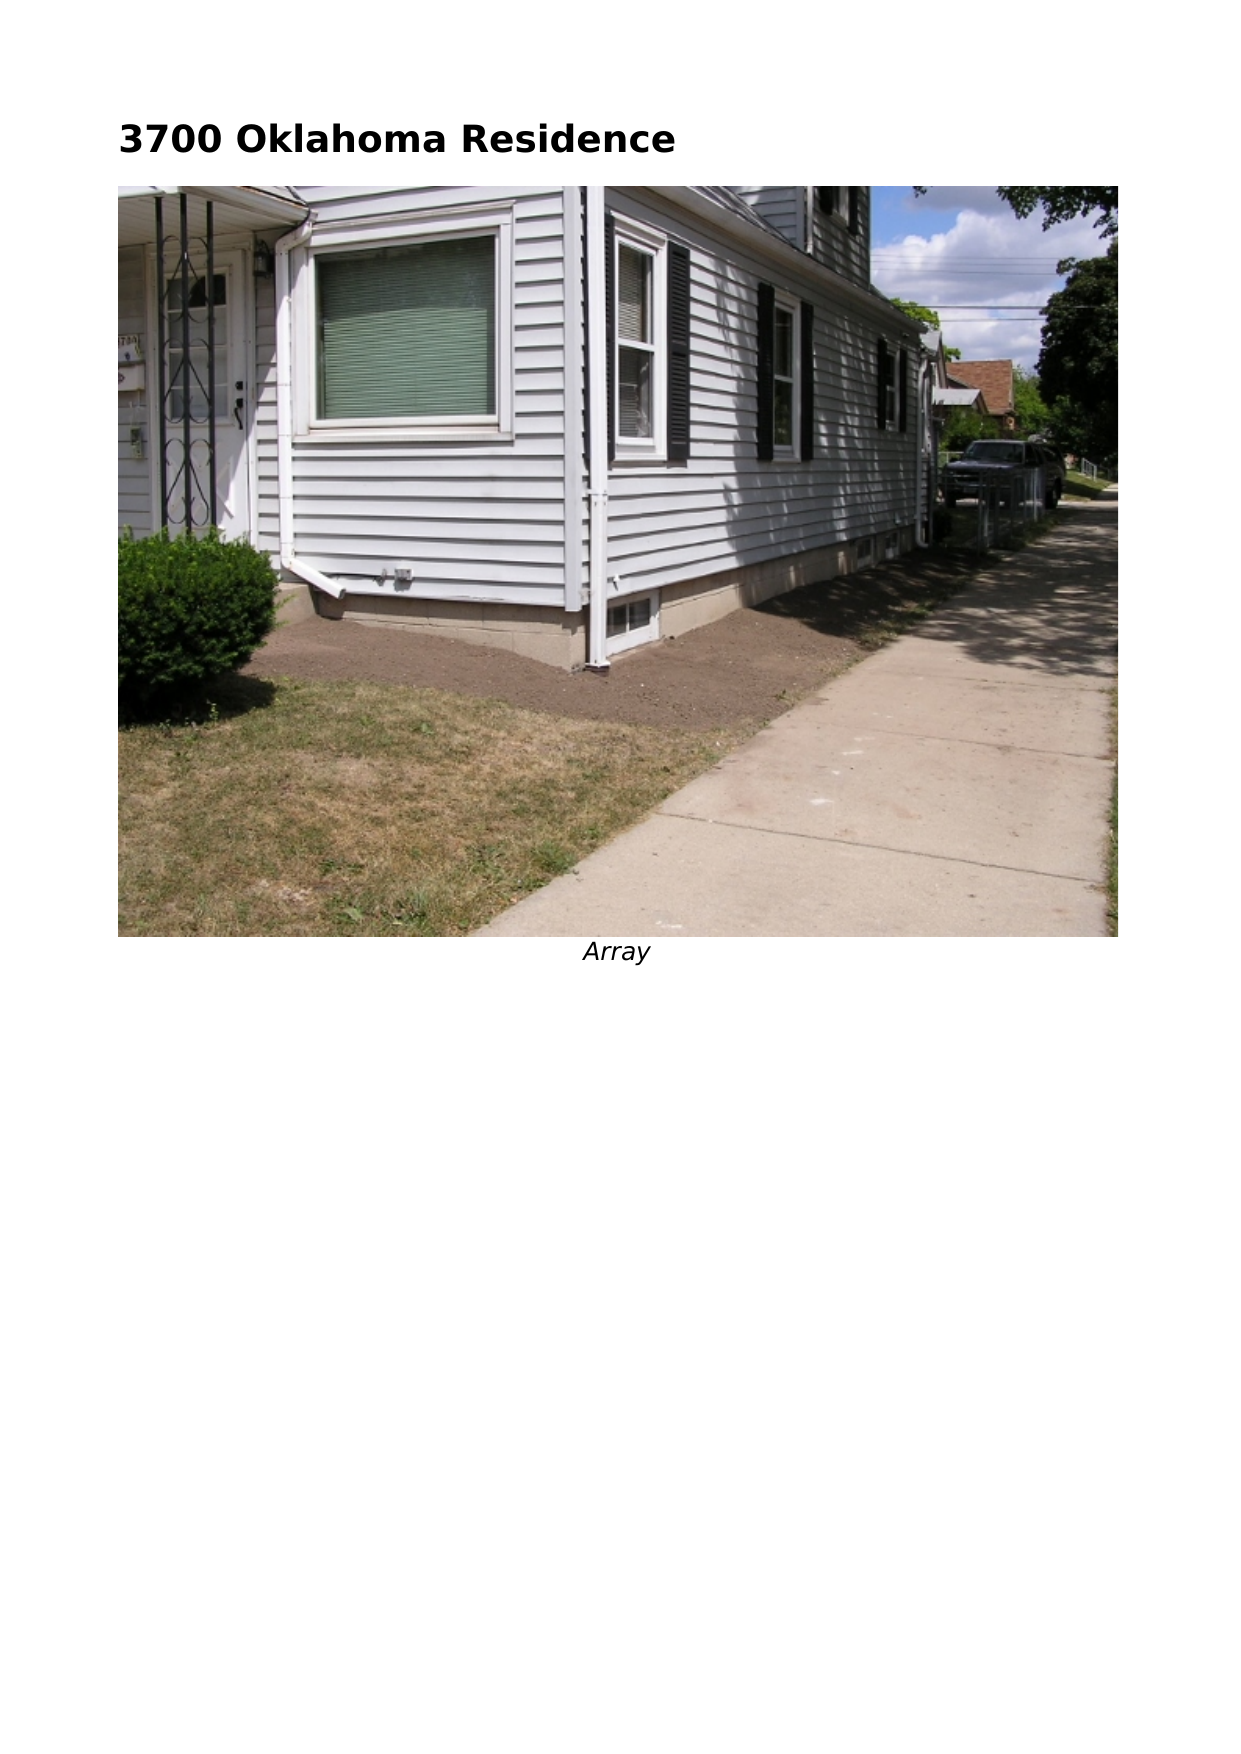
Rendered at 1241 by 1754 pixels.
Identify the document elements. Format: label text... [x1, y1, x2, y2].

picture [118, 186, 1119, 937]
text Array [118, 937, 1118, 966]
subtitle 3700 Oklahoma Residence [118, 118, 1122, 162]
